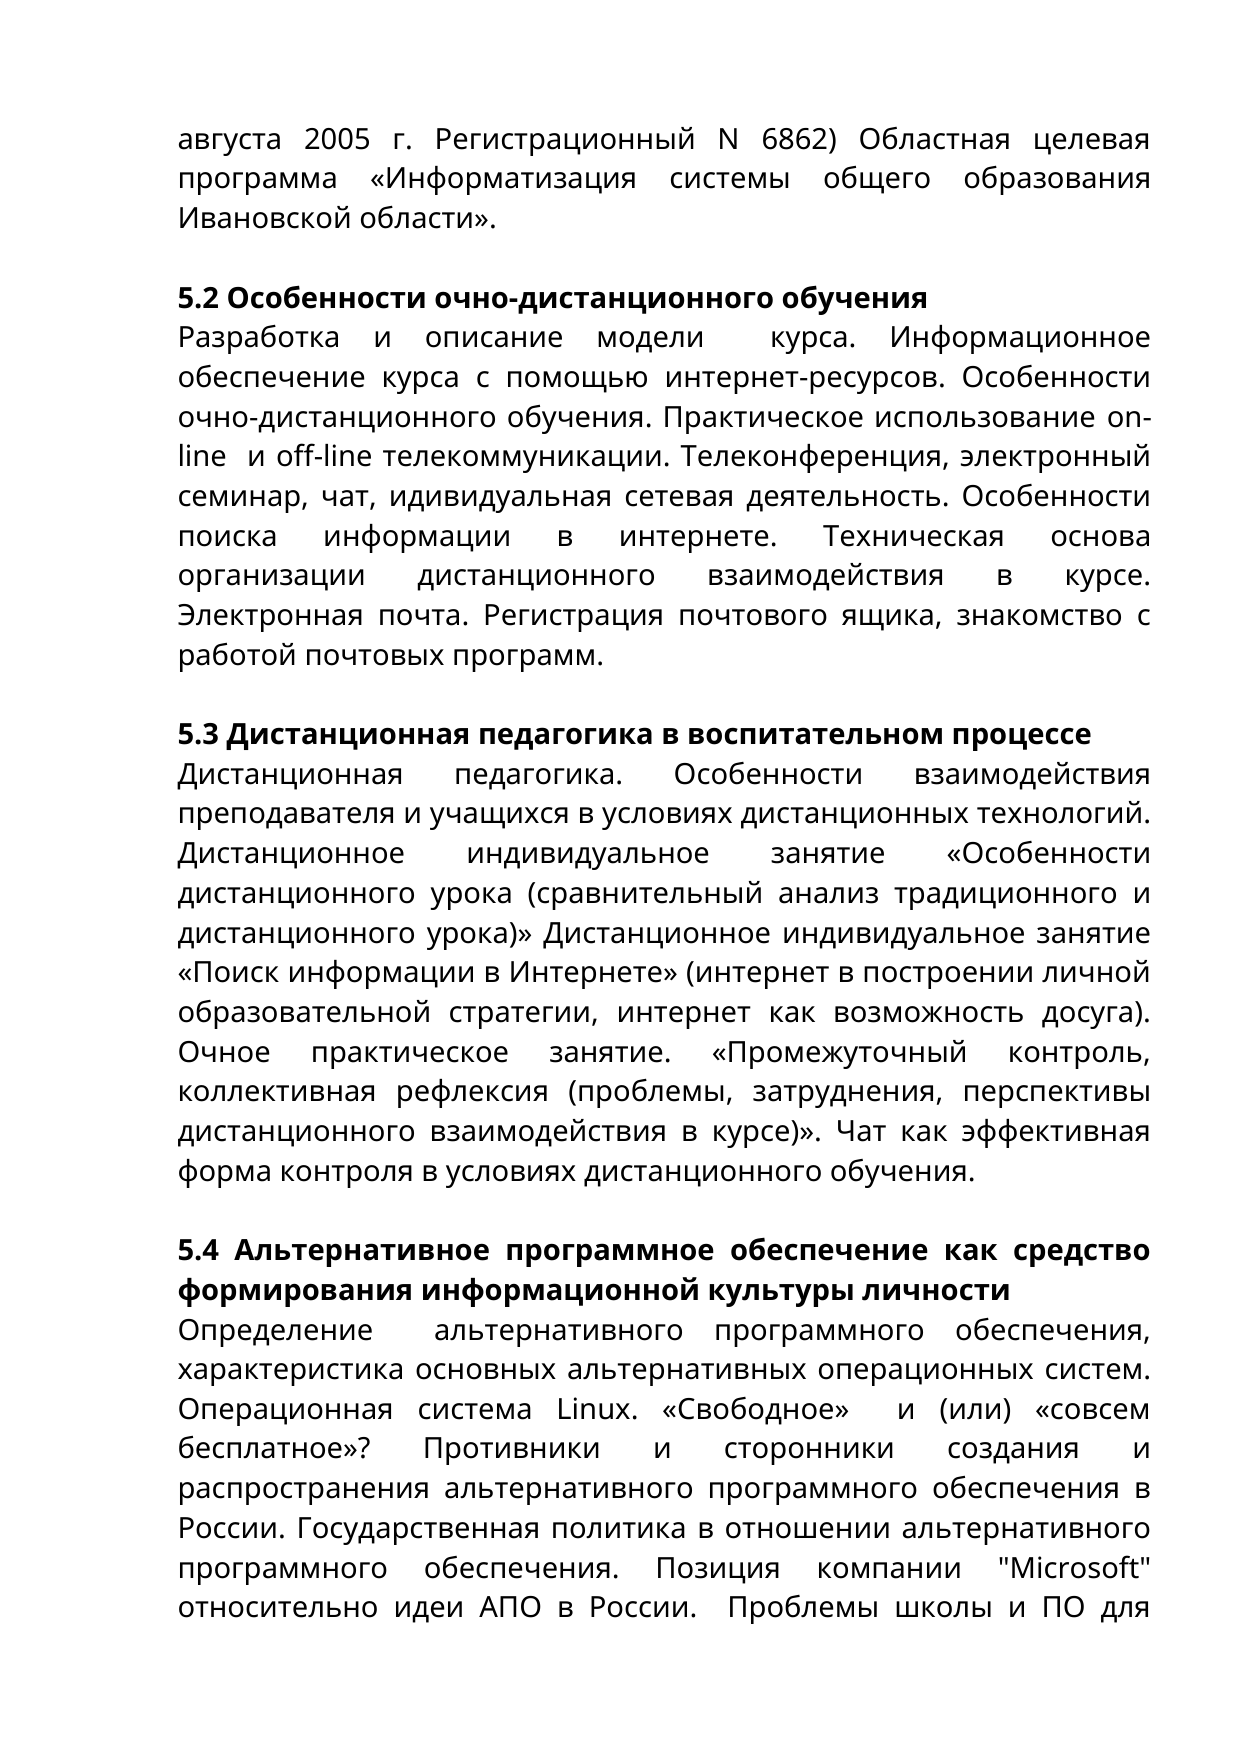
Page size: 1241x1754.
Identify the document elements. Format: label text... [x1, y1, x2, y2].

text августа 2005 г. Регистрационный N 6862) Областная целевая программа «Информатизация системы общего образования Ивановской области». [177, 118, 1152, 237]
text 5.4 Альтернативное программное обеспечение как средство формирования информационной культуры личности [177, 1229, 1152, 1309]
text Дистанционная педагогика. Особенности взаимодействия преподавателя и учащихся в условиях дистанционных технологий. Дистанционное индивидуальное занятие «Особенности дистанционного урока (сравнительный анализ традиционного и дистанционного урока)» Дистанционное индивидуальное занятие «Поиск информации в Интернете» (интернет в построении личной образовательной стратегии, интернет как возможность досуга). Очное практическое занятие. «Промежуточный контроль, коллективная рефлексия (проблемы, затруднения, перспективы дистанционного взаимодействия в курсе)». Чат как эффективная форма контроля в условиях дистанционного обучения. [177, 753, 1152, 1190]
text 5.3 Дистанционная педагогика в воспитательном процессе [177, 713, 1152, 753]
text Определение альтернативного программного обеспечения, характеристика основных альтернативных операционных систем. Операционная система Linux. «Свободное» и (или) «совсем бесплатное»? Противники и сторонники создания и распространения альтернативного программного обеспечения в России. Государственная политика в отношении альтернативного программного обеспечения. Позиция компании "Microsoft" относительно идеи АПО в России. Проблемы школы и ПО для [177, 1309, 1152, 1626]
text Разработка и описание модели курса. Информационное обеспечение курса с помощью интернет-ресурсов. Особенности очно-дистанционного обучения. Практическое использование on-line и off-line телекоммуникации. Телеконференция, электронный семинар, чат, идивидуальная сетевая деятельность. Особенности поиска информации в интернете. Техническая основа организации дистанционного взаимодействия в курсе. Электронная почта. Регистрация почтового ящика, знакомство с работой почтовых программ. [177, 317, 1152, 674]
text 5.2 Особенности очно-дистанционного обучения [177, 277, 1152, 317]
